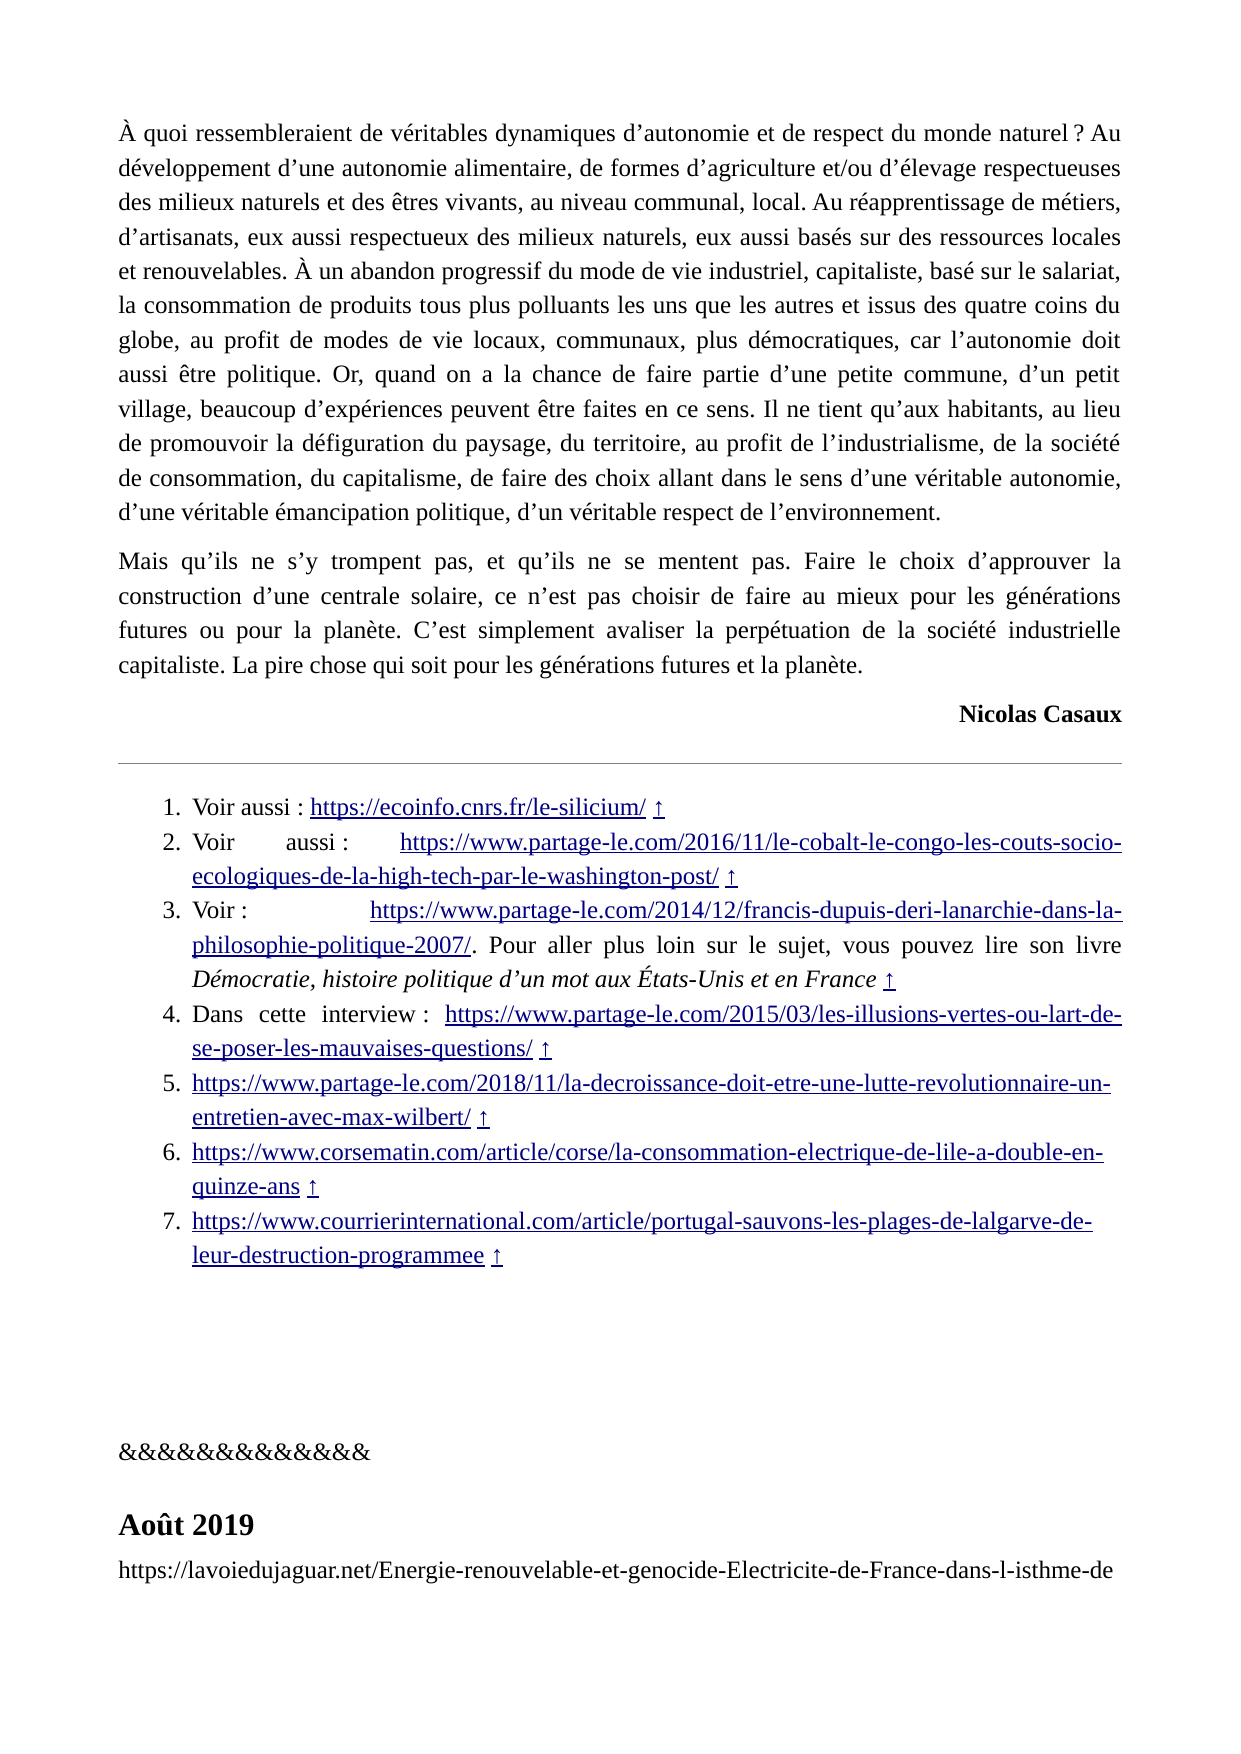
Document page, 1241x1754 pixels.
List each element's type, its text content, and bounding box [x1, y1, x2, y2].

list Voir : https://www.partage-le.com/2014/12/francis-dupuis-deri-lanarchie-dans-la-philosophie-politique-2007/. Pour aller plus loin sur le sujet, vous pouvez lire son livre Démocratie, histoire politique d’un mot aux États-Unis et en France ↑ [162, 896, 1122, 993]
subtitle Août 2019 [118, 1507, 1122, 1542]
list Dans cette interview : https://www.partage-le.com/2015/03/les-illusions-vertes-ou-lart-de-se-poser-les-mauvaises-questions/ ↑ [162, 999, 1122, 1062]
text &&&&&&&&&&&&& [118, 1437, 1122, 1465]
list Voir aussi : https://www.partage-le.com/2016/11/le-cobalt-le-congo-les-couts-socio-ecologiques-de-la-high-tech-par-le-washington-post/ ↑ [162, 827, 1122, 890]
list https://www.partage-le.com/2018/11/la-decroissance-doit-etre-une-lutte-revolutionnaire-un-entretien-avec-max-wilbert/ ↑ [162, 1068, 1122, 1131]
list https://www.corsematin.com/article/corse/la-consommation-electrique-de-lile-a-double-en-quinze-ans ↑ [162, 1137, 1122, 1200]
text À quoi ressembleraient de véritables dynamiques d’autonomie et de respect du monde naturel ? Au développement d’une autonomie alimentaire, de formes d’agriculture et/ou d’élevage respectueuses des milieux naturels et des êtres vivants, au niveau communal, local. Au réapprentissage de métiers, d’artisanats, eux aussi respectueux des milieux naturels, eux aussi basés sur des ressources locales et renouvelables. À un abandon progressif du mode de vie industriel, capitaliste, basé sur le salariat, la consommation de produits tous plus polluants les uns que les autres et issus des quatre coins du globe, au profit de modes de vie locaux, communaux, plus démocratiques, car l’autonomie doit aussi être politique. Or, quand on a la chance de faire partie d’une petite commune, d’un petit village, beaucoup d’expériences peuvent être faites en ce sens. Il ne tient qu’aux habitants, au lieu de promouvoir la défiguration du paysage, du territoire, au profit de l’industrialisme, de la société de consommation, du capitalisme, de faire des choix allant dans le sens d’une véritable autonomie, d’une véritable émancipation politique, d’un véritable respect de l’environnement. [118, 118, 1122, 526]
list https://www.courrierinternational.com/article/portugal-sauvons-les-plages-de-lalgarve-de-leur-destruction-programmee ↑ [162, 1206, 1122, 1269]
text https://lavoiedujaguar.net/Energie-renouvelable-et-genocide-Electricite-de-France-dans-l-isthme-de [118, 1555, 1122, 1584]
text Nicolas Casaux [118, 699, 1122, 728]
list Voir aussi : https://ecoinfo.cnrs.fr/le-silicium/ ↑ [162, 792, 1122, 821]
text Mais qu’ils ne s’y trompent pas, et qu’ils ne se mentent pas. Faire le choix d’approuver la construction d’une centrale solaire, ce n’est pas choisir de faire au mieux pour les générations futures ou pour la planète. C’est simplement avaliser la perpétuation de la société industrielle capitaliste. La pire chose qui soit pour les générations futures et la planète. [118, 546, 1122, 679]
